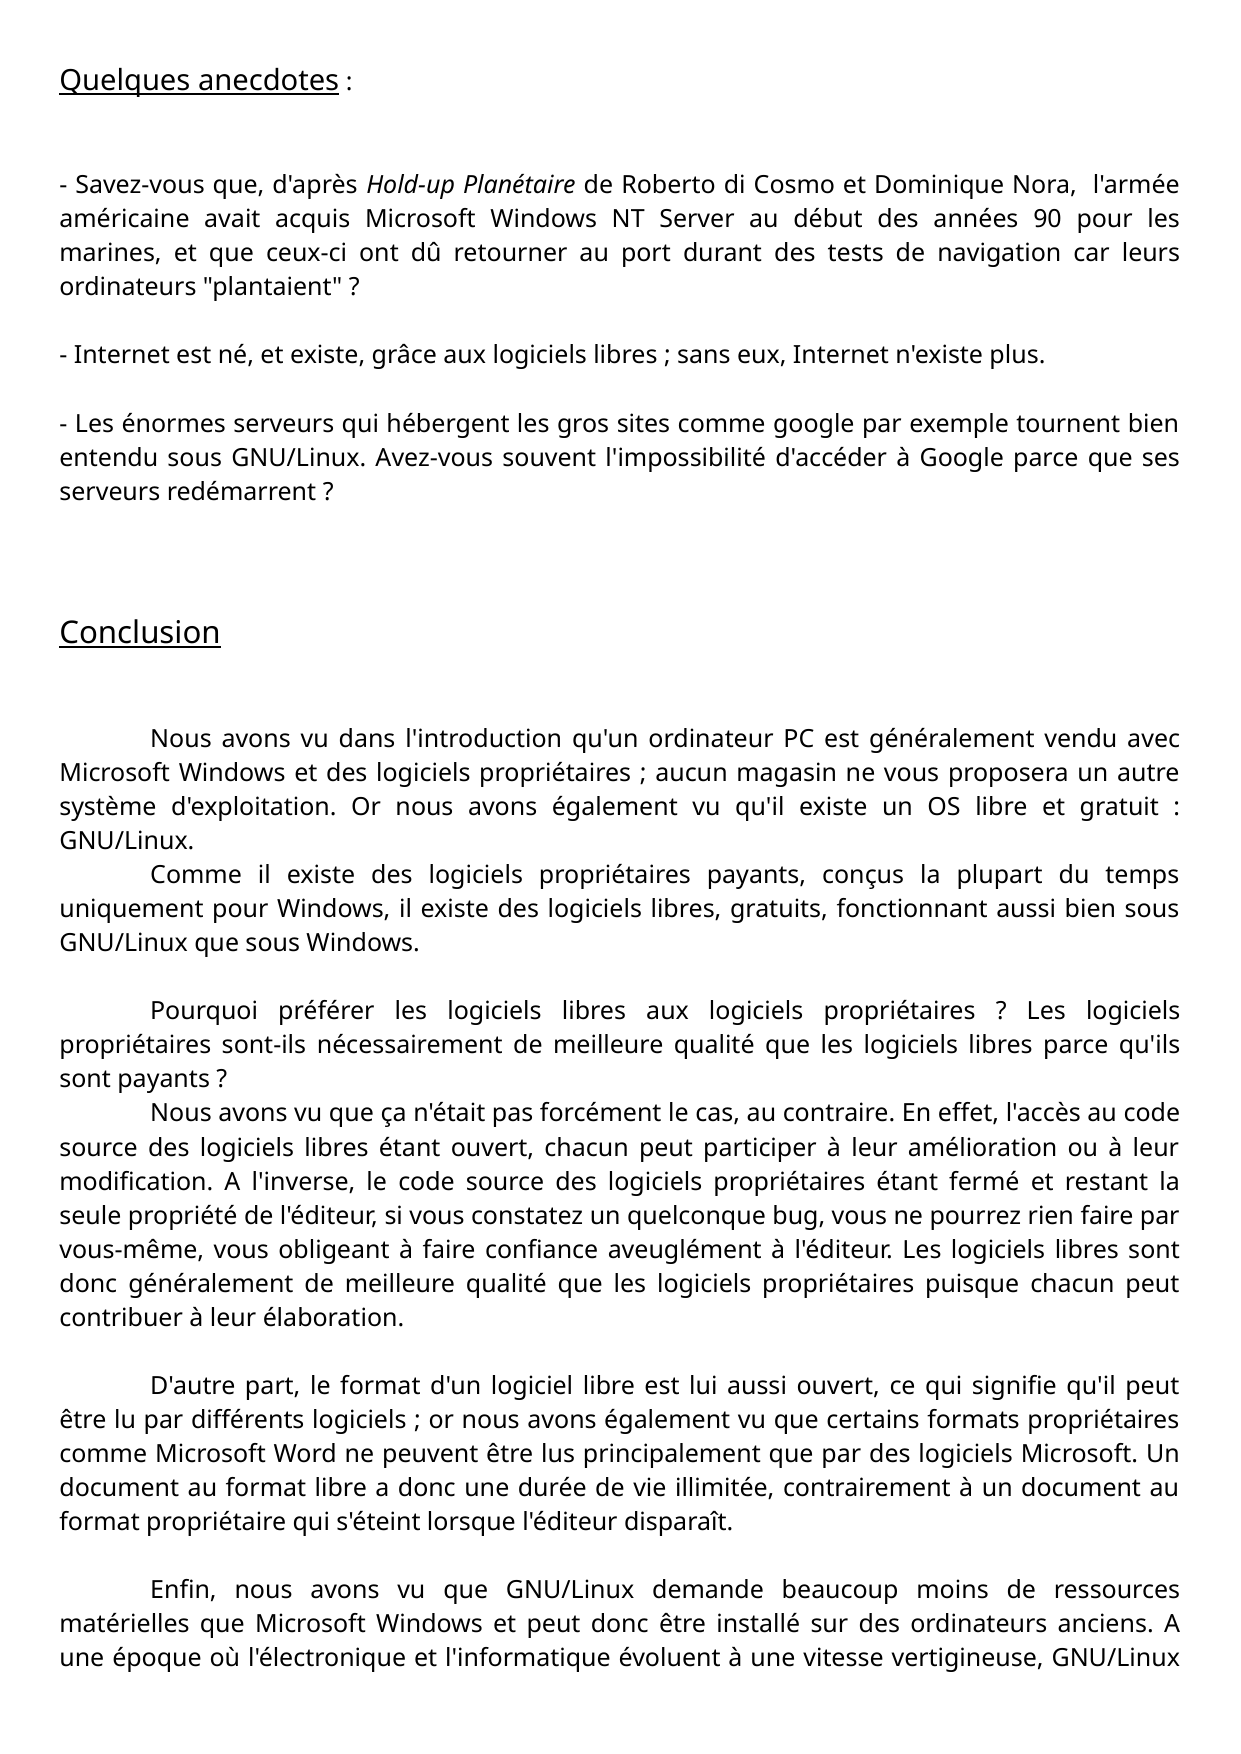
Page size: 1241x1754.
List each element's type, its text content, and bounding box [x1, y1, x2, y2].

text Conclusion [59, 610, 1181, 652]
text - Les énormes serveurs qui hébergent les gros sites comme google par exemple tournent bien entendu sous GNU/Linux. Avez-vous souvent l'impossibilité d'accéder à Google parce que ses serveurs redémarrent ? [59, 405, 1181, 507]
text Comme il existe des logiciels propriétaires payants, conçus la plupart du temps uniquement pour Windows, il existe des logiciels libres, gratuits, fonctionnant aussi bien sous GNU/Linux que sous Windows. [59, 857, 1181, 959]
text Enfin, nous avons vu que GNU/Linux demande beaucoup moins de ressources matérielles que Microsoft Windows et peut donc être installé sur des ordinateurs anciens. A une époque où l'électronique et l'informatique évoluent à une vitesse vertigineuse, GNU/Linux [59, 1572, 1181, 1674]
text - Savez-vous que, d'après Hold-up Planétaire de Roberto di Cosmo et Dominique Nora, l'armée américaine avait acquis Microsoft Windows NT Server au début des années 90 pour les marines, et que ceux-ci ont dû retourner au port durant des tests de navigation car leurs ordinateurs "plantaient" ? [59, 167, 1181, 303]
text Nous avons vu que ça n'était pas forcément le cas, au contraire. En effet, l'accès au code source des logiciels libres étant ouvert, chacun peut participer à leur amélioration ou à leur modification. A l'inverse, le code source des logiciels propriétaires étant fermé et restant la seule propriété de l'éditeur, si vous constatez un quelconque bug, vous ne pourrez rien faire par vous-même, vous obligeant à faire confiance aveuglément à l'éditeur. Les logiciels libres sont donc généralement de meilleure qualité que les logiciels propriétaires puisque chacun peut contribuer à leur élaboration. [59, 1095, 1181, 1333]
text - Internet est né, et existe, grâce aux logiciels libres ; sans eux, Internet n'existe plus. [59, 337, 1181, 371]
text D'autre part, le format d'un logiciel libre est lui aussi ouvert, ce qui signifie qu'il peut être lu par différents logiciels ; or nous avons également vu que certains formats propriétaires comme Microsoft Word ne peuvent être lus principalement que par des logiciels Microsoft. Un document au format libre a donc une durée de vie illimitée, contrairement à un document au format propriétaire qui s'éteint lorsque l'éditeur disparaît. [59, 1368, 1181, 1538]
text Pourquoi préférer les logiciels libres aux logiciels propriétaires ? Les logiciels propriétaires sont-ils nécessairement de meilleure qualité que les logiciels libres parce qu'ils sont payants ? [59, 993, 1181, 1095]
text Quelques anecdotes : [59, 59, 1181, 99]
text Nous avons vu dans l'introduction qu'un ordinateur PC est généralement vendu avec Microsoft Windows et des logiciels propriétaires ; aucun magasin ne vous proposera un autre système d'exploitation. Or nous avons également vu qu'il existe un OS libre et gratuit : GNU/Linux. [59, 720, 1181, 857]
